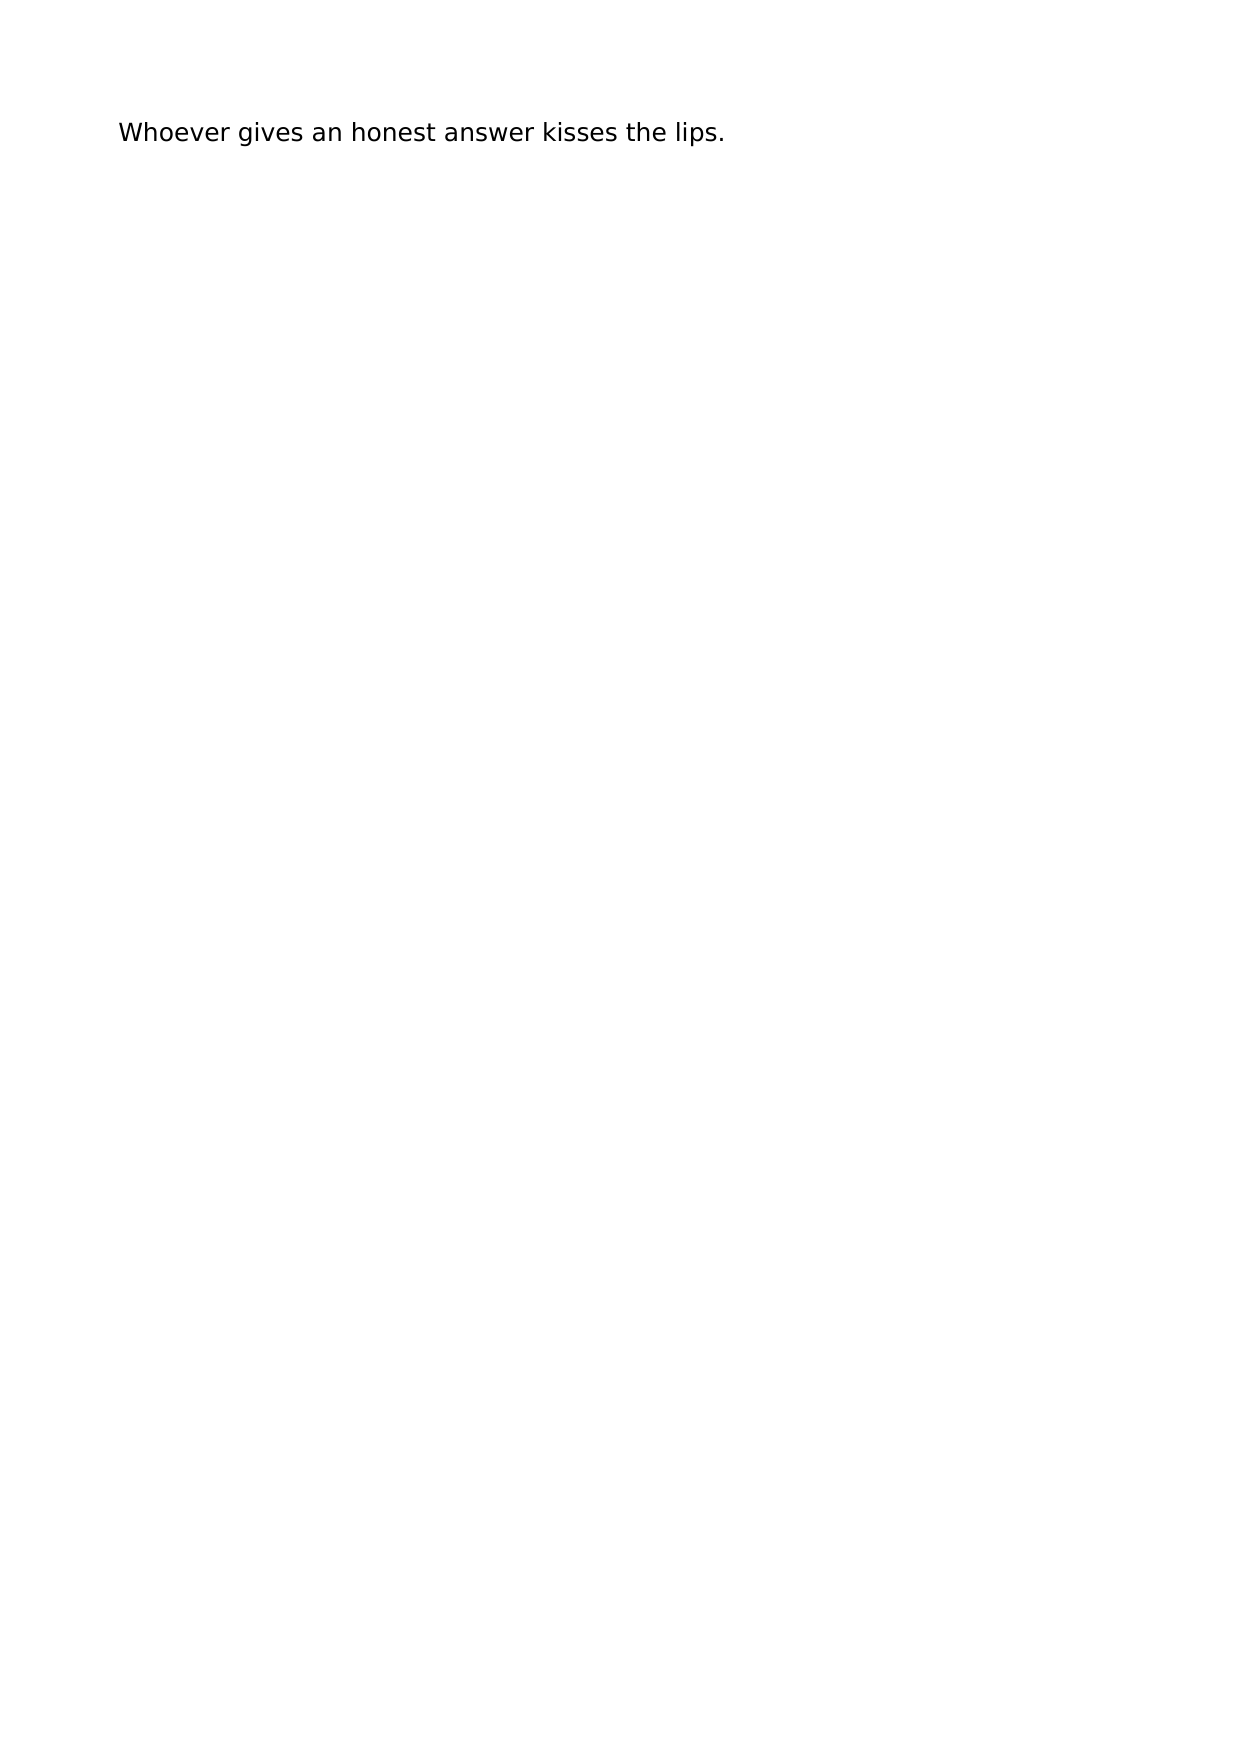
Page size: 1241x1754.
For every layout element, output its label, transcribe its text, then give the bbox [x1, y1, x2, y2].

text Whoever gives an honest answer kisses the lips. [118, 118, 1122, 147]
